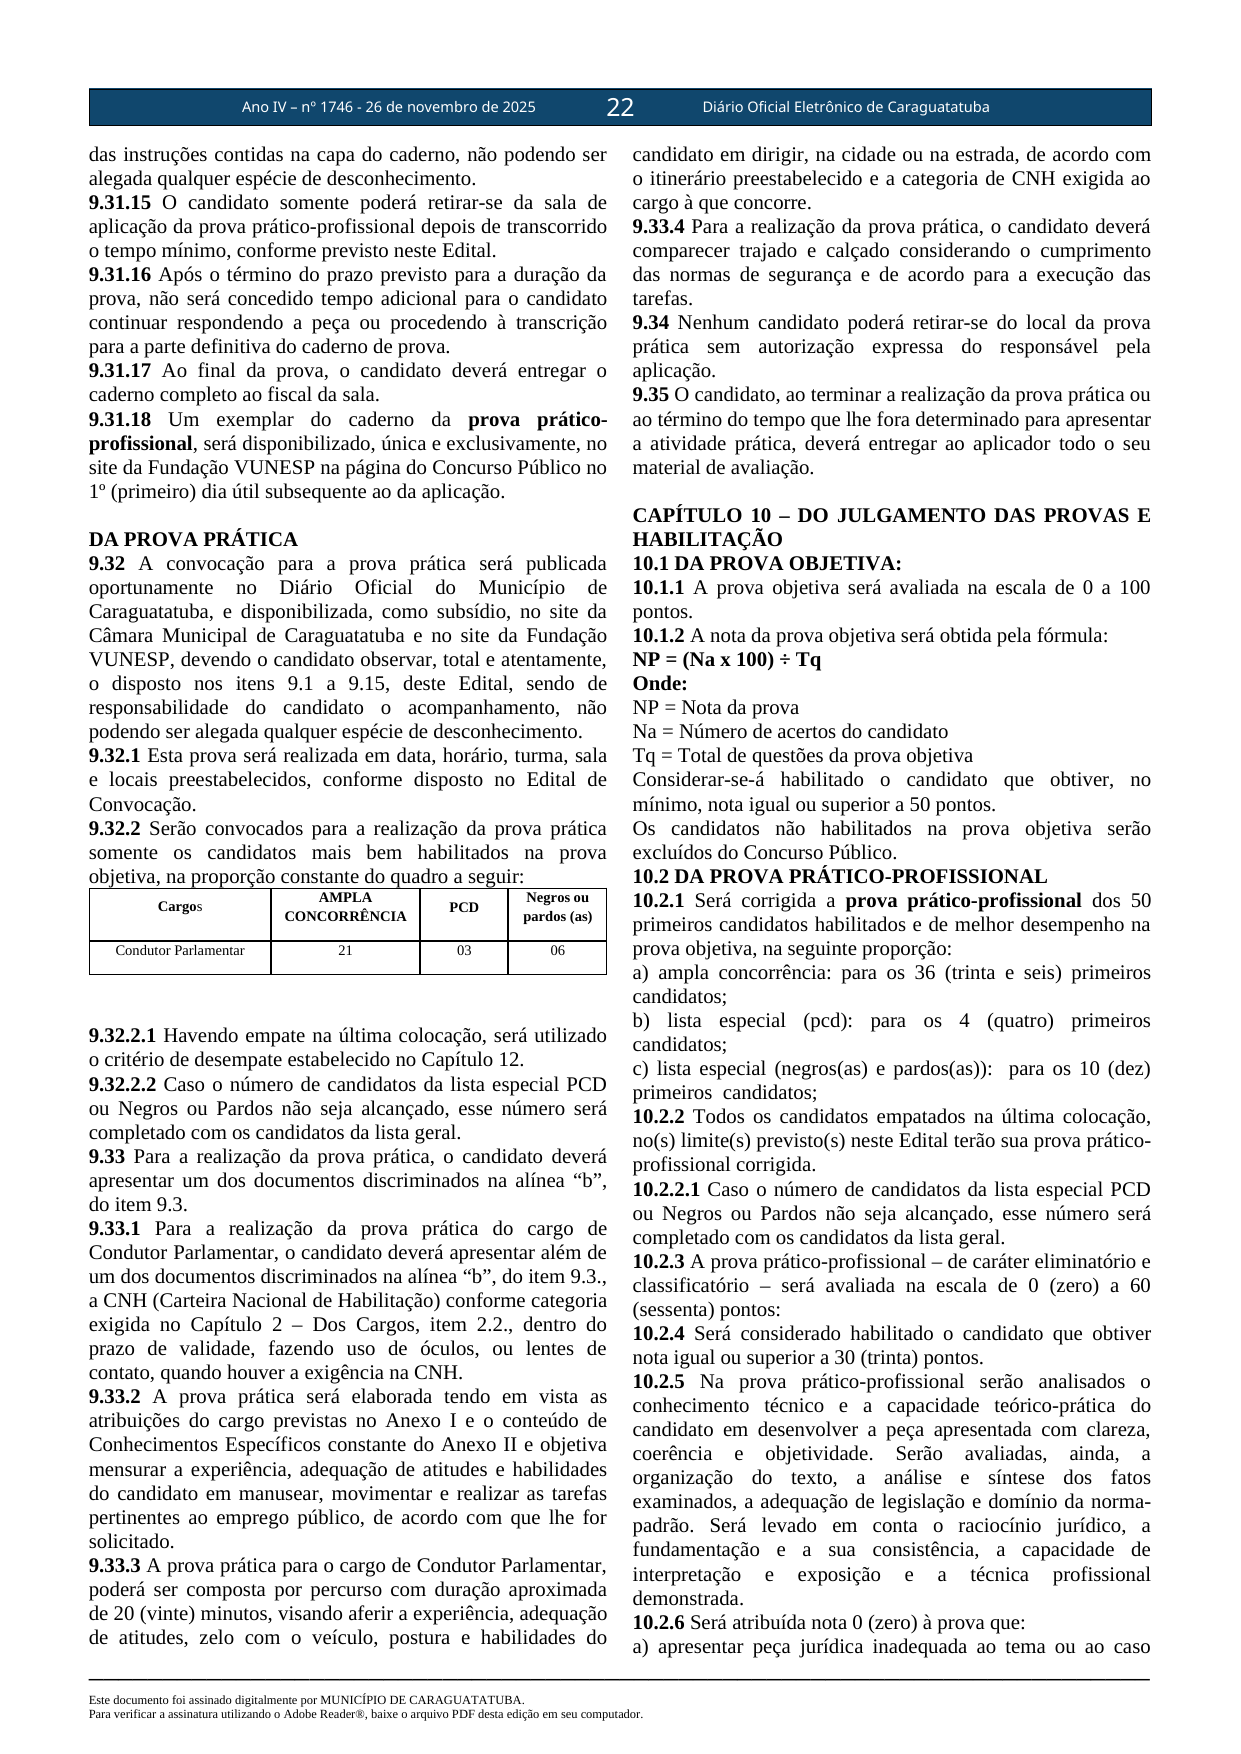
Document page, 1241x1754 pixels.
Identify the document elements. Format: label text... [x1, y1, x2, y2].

text 10.1.2 A nota da prova objetiva será obtida pela fórmula: [632, 623, 1152, 647]
text 10.2.2.1 Caso o número de candidatos da lista especial PCD ou Negros ou Pardos não seja alcançado, esse número será completado com os candidatos da lista geral. [632, 1176, 1152, 1249]
text 10.2.4 Será considerado habilitado o candidato que obtiver nota igual ou superior a 30 (trinta) pontos. [632, 1321, 1152, 1369]
table_header PCD [421, 889, 507, 940]
text 9.33.4 Para a realização da prova prática, o candidato deverá comparecer trajado e calçado considerando o cumprimento das normas de segurança e de acordo para a execução das tarefas. [632, 214, 1152, 310]
text Onde: [632, 671, 1152, 695]
text 10.2 DA PROVA PRÁTICO-PROFISSIONAL [632, 864, 1152, 888]
table_cell 21 [272, 942, 419, 974]
text 9.32.2 Serão convocados para a realização da prova prática somente os candidatos mais bem habilitados na prova objetiva, na proporção constante do quadro a seguir: [88, 816, 608, 888]
text c) lista especial (negros(as) e pardos(as)): para os 10 (dez) primeiros candidatos; [632, 1056, 1152, 1104]
text 9.31.18 Um exemplar do caderno da prova prático-profissional, será disponibilizado, única e exclusivamente, no site da Fundação VUNESP na página do Concurso Público no 1º (primeiro) dia útil subsequente ao da aplicação. [88, 406, 608, 503]
text NP = Nota da prova [632, 695, 1152, 719]
text NP = (Na x 100) ÷ Tq [632, 647, 1152, 671]
table_cell 06 [509, 942, 606, 974]
text 10.2.5 Na prova prático-profissional serão analisados o conhecimento técnico e a capacidade teórico-prática do candidato em desenvolver a peça apresentada com clareza, coerência e objetividade. Serão avaliadas, ainda, a organização do texto, a análise e síntese dos fatos examinados, a adequação de legislação e domínio da norma-padrão. Será levado em conta o raciocínio jurídico, a fundamentação e a sua consistência, a capacidade de interpretação e exposição e a técnica profissional demonstrada. [632, 1369, 1152, 1609]
text 10.2.3 A prova prático-profissional – de caráter eliminatório e classificatório – será avaliada na escala de 0 (zero) a 60 (sessenta) pontos: [632, 1249, 1152, 1321]
table_header Negros ou pardos (as) [509, 889, 606, 940]
text 9.33 Para a realização da prova prática, o candidato deverá apresentar um dos documentos discriminados na alínea “b”, do item 9.3. [88, 1144, 608, 1216]
text 10.2.1 Será corrigida a prova prático-profissional dos 50 primeiros candidatos habilitados e de melhor desempenho na prova objetiva, na seguinte proporção: [632, 888, 1152, 960]
text 9.34 Nenhum candidato poderá retirar-se do local da prova prática sem autorização expressa do responsável pela aplicação. [632, 310, 1152, 382]
text Na = Número de acertos do candidato [632, 719, 1152, 743]
text 10.2.6 Será atribuída nota 0 (zero) à prova que: [632, 1609, 1152, 1634]
text 9.33.1 Para a realização da prova prática do cargo de Condutor Parlamentar, o candidato deverá apresentar além de um dos documentos discriminados na alínea “b”, do item 9.3., a CNH (Carteira Nacional de Habilitação) conforme categoria exigida no Capítulo 2 – Dos Cargos, item 2.2., dentro do prazo de validade, fazendo uso de óculos, ou lentes de contato, quando houver a exigência na CNH. [88, 1216, 608, 1384]
text Considerar-se-á habilitado o candidato que obtiver, no mínimo, nota igual ou superior a 50 pontos. [632, 767, 1152, 816]
table_header AMPLA CONCORRÊNCIA [272, 889, 419, 940]
text 10.2.2 Todos os candidatos empatados na última colocação, no(s) limite(s) previsto(s) neste Edital terão sua prova prático-profissional corrigida. [632, 1104, 1152, 1176]
text 9.35 O candidato, ao terminar a realização da prova prática ou ao término do tempo que lhe fora determinado para apresentar a atividade prática, deverá entregar ao aplicador todo o seu material de avaliação. [632, 382, 1152, 479]
text b) lista especial (pcd): para os 4 (quatro) primeiros candidatos; [632, 1008, 1152, 1056]
text 9.32.1 Esta prova será realizada em data, horário, turma, sala e locais preestabelecidos, conforme disposto no Edital de Convocação. [88, 743, 608, 816]
text 10.1 DA PROVA OBJETIVA: [632, 551, 1152, 575]
text 9.32.2.2 Caso o número de candidatos da lista especial PCD ou Negros ou Pardos não seja alcançado, esse número será completado com os candidatos da lista geral. [88, 1071, 608, 1144]
text 9.31.17 Ao final da prova, o candidato deverá entregar o caderno completo ao fiscal da sala. [88, 358, 608, 406]
text candidato em dirigir, na cidade ou na estrada, de acordo com o itinerário preestabelecido e a categoria de CNH exigida ao cargo à que concorre. [632, 142, 1152, 214]
text a) ampla concorrência: para os 36 (trinta e seis) primeiros candidatos; [632, 960, 1152, 1008]
text 9.32 A convocação para a prova prática será publicada oportunamente no Diário Oficial do Município de Caraguatatuba, e disponibilizada, como subsídio, no site da Câmara Municipal de Caraguatatuba e no site da Fundação VUNESP, devendo o candidato observar, total e atentamente, o disposto nos itens 9.1 a 9.15, deste Edital, sendo de responsabilidade do candidato o acompanhamento, não podendo ser alegada qualquer espécie de desconhecimento. [88, 551, 608, 743]
text CAPÍTULO 10 – DO JULGAMENTO DAS PROVAS E HABILITAÇÃO [632, 503, 1152, 551]
text 9.31.16 Após o término do prazo previsto para a duração da prova, não será concedido tempo adicional para o candidato continuar respondendo a peça ou procedendo à transcrição para a parte definitiva do caderno de prova. [88, 262, 608, 358]
table_cell Condutor Parlamentar [90, 942, 270, 974]
text 9.31.15 O candidato somente poderá retirar-se da sala de aplicação da prova prático-profissional depois de transcorrido o tempo mínimo, conforme previsto neste Edital. [88, 190, 608, 262]
text Tq = Total de questões da prova objetiva [632, 743, 1152, 767]
text 10.1.1 A prova objetiva será avaliada na escala de 0 a 100 pontos. [632, 575, 1152, 623]
text Os candidatos não habilitados na prova objetiva serão excluídos do Concurso Público. [632, 816, 1152, 864]
table_header Cargos [90, 889, 270, 940]
text a) apresentar peça jurídica inadequada ao tema ou ao caso [632, 1634, 1152, 1658]
text 9.33.3 A prova prática para o cargo de Condutor Parlamentar, poderá ser composta por percurso com duração aproximada de 20 (vinte) minutos, visando aferir a experiência, adequação de atitudes, zelo com o veículo, postura e habilidades do [88, 1553, 608, 1649]
text 9.33.2 A prova prática será elaborada tendo em vista as atribuições do cargo previstas no Anexo I e o conteúdo de Conhecimentos Específicos constante do Anexo II e objetiva mensurar a experiência, adequação de atitudes e habilidades do candidato em manusear, movimentar e realizar as tarefas pertinentes ao emprego público, de acordo com que lhe for solicitado. [88, 1384, 608, 1553]
text das instruções contidas na capa do caderno, não podendo ser alegada qualquer espécie de desconhecimento. [88, 142, 608, 190]
text 9.32.2.1 Havendo empate na última colocação, será utilizado o critério de desempate estabelecido no Capítulo 12. [88, 1023, 608, 1071]
text DA PROVA PRÁTICA [88, 527, 608, 551]
table_cell 03 [421, 942, 507, 974]
